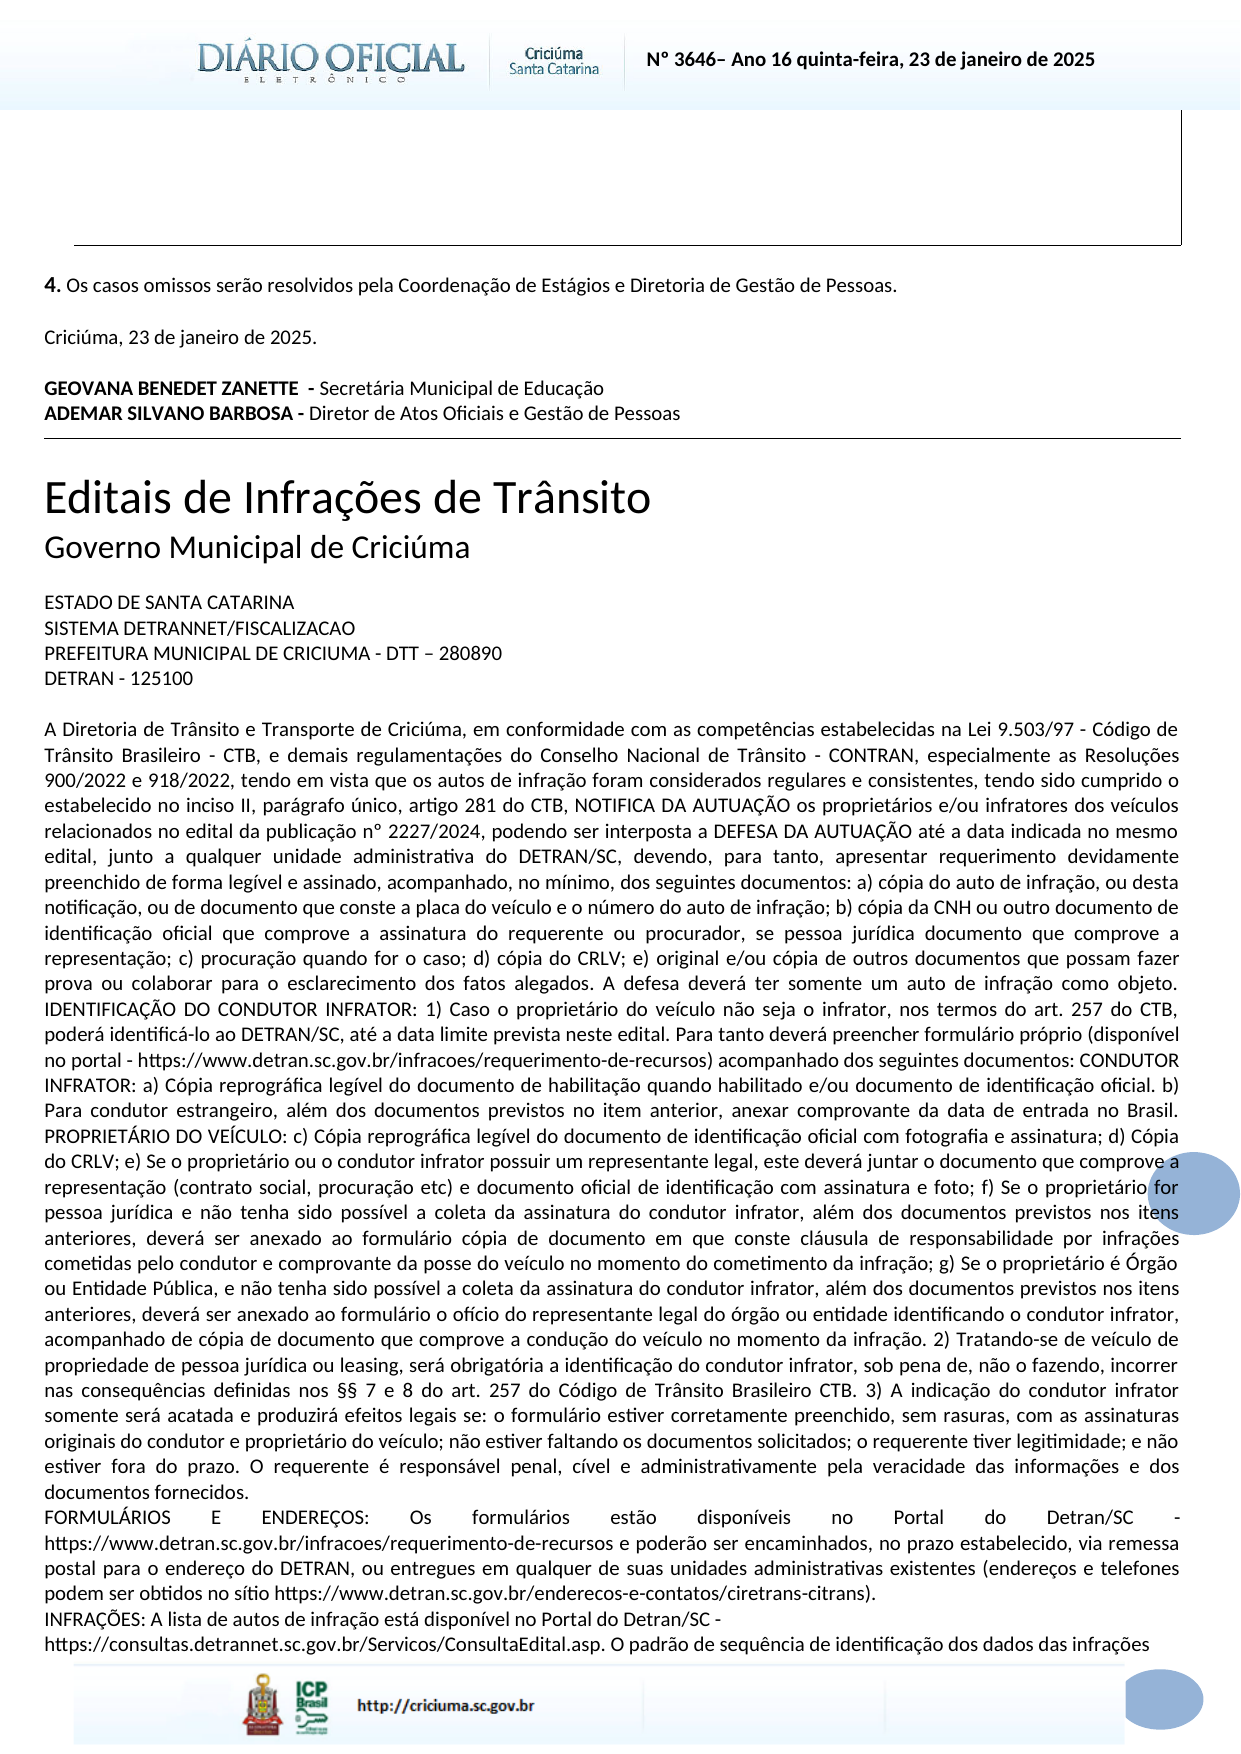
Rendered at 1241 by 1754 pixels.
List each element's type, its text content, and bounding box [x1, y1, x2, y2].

text DETRAN - 125100 [44, 666, 1181, 691]
text ESTADO DE SANTA CATARINA [44, 589, 1181, 615]
text SISTEMA DETRANNET/FISCALIZACAO [44, 615, 1181, 640]
text ADEMAR SILVANO BARBOSA - Diretor de Atos Oficiais e Gestão de Pessoas [44, 400, 1181, 426]
text INFRAÇÕES: A lista de autos de infração está disponível no Portal do Detran/SC - https://consultas.detrannet.sc.gov.br/Servicos/ConsultaEdital.asp. O padrão de sequência de identificação dos dados das infrações [44, 1606, 1181, 1657]
text Governo Municipal de Criciúma [44, 526, 1181, 566]
text 4. Os casos omissos serão resolvidos pela Coordenação de Estágios e Diretoria de Gestão de Pessoas. [44, 271, 1181, 299]
text PREFEITURA MUNICIPAL DE CRICIUMA - DTT – 280890 [44, 640, 1181, 666]
text Criciúma, 23 de janeiro de 2025. [44, 324, 1181, 349]
text A Diretoria de Trânsito e Transporte de Criciúma, em conformidade com as competências estabelecidas na Lei 9.503/97 - Código de Trânsito Brasileiro - CTB, e demais regulamentações do Conselho Nacional de Trânsito - CONTRAN, especialmente as Resoluções 900/2022 e 918/2022, tendo em vista que os autos de infração foram considerados regulares e consistentes, tendo sido cumprido o estabelecido no inciso II, parágrafo único, artigo 281 do CTB, NOTIFICA DA AUTUAÇÃO os proprietários e/ou infratores dos veículos relacionados no edital da publicação nº 2227/2024, podendo ser interposta a DEFESA DA AUTUAÇÃO até a data indicada no mesmo edital, junto a qualquer unidade administrativa do DETRAN/SC, devendo, para tanto, apresentar requerimento devidamente preenchido de forma legível e assinado, acompanhado, no mínimo, dos seguintes documentos: a) cópia do auto de infração, ou desta notificação, ou de documento que conste a placa do veículo e o número do auto de infração; b) cópia da CNH ou outro documento de identificação oficial que comprove a assinatura do requerente ou procurador, se pessoa jurídica documento que comprove a representação; c) procuração quando for o caso; d) cópia do CRLV; e) original e/ou cópia de outros documentos que possam fazer prova ou colaborar para o esclarecimento dos fatos alegados. A defesa deverá ter somente um auto de infração como objeto. IDENTIFICAÇÃO DO CONDUTOR INFRATOR: 1) Caso o proprietário do veículo não seja o infrator, nos termos do art. 257 do CTB, poderá identificá-lo ao DETRAN/SC, até a data limite prevista neste edital. Para tanto deverá preencher formulário próprio (disponível no portal - https://www.detran.sc.gov.br/infracoes/requerimento-de-recursos) acompanhado dos seguintes documentos: CONDUTOR INFRATOR: a) Cópia reprográfica legível do documento de habilitação quando habilitado e/ou documento de identificação oficial. b) Para condutor estrangeiro, além dos documentos previstos no item anterior, anexar comprovante da data de entrada no Brasil. PROPRIETÁRIO DO VEÍCULO: c) Cópia reprográfica legível do documento de identificação oficial com fotografia e assinatura; d) Cópia do CRLV; e) Se o proprietário ou o condutor infrator possuir um representante legal, este deverá juntar o documento que comprove a representação (contrato social, procuração etc) e documento oficial de identificação com assinatura e foto; f) Se o proprietário for pessoa jurídica e não tenha sido possível a coleta da assinatura do condutor infrator, além dos documentos previstos nos itens anteriores, deverá ser anexado ao formulário cópia de documento em que conste cláusula de responsabilidade por infrações cometidas pelo condutor e comprovante da posse do veículo no momento do cometimento da infração; g) Se o proprietário é Órgão ou Entidade Pública, e não tenha sido possível a coleta da assinatura do condutor infrator, além dos documentos previstos nos itens anteriores, deverá ser anexado ao formulário o ofício do representante legal do órgão ou entidade identificando o condutor infrator, acompanhado de cópia de documento que comprove a condução do veículo no momento da infração. 2) Tratando-se de veículo de propriedade de pessoa jurídica ou leasing, será obrigatória a identificação do condutor infrator, sob pena de, não o fazendo, incorrer nas consequências definidas nos §§ 7 e 8 do art. 257 do Código de Trânsito Brasileiro CTB. 3) A indicação do condutor infrator somente será acatada e produzirá efeitos legais se: o formulário estiver corretamente preenchido, sem rasuras, com as assinaturas originais do condutor e proprietário do veículo; não estiver faltando os documentos solicitados; o requerente tiver legitimidade; e não estiver fora do prazo. O requerente é responsável penal, cível e administrativamente pela veracidade das informações e dos documentos fornecidos. [44, 716, 1181, 1504]
text Editais de Infrações de Trânsito [44, 467, 1181, 526]
text FORMULÁRIOS E ENDEREÇOS: Os formulários estão disponíveis no Portal do Detran/SC - https://www.detran.sc.gov.br/infracoes/requerimento-de-recursos e poderão ser encaminhados, no prazo estabelecido, via remessa postal para o endereço do DETRAN, ou entregues em qualquer de suas unidades administrativas existentes (endereços e telefones podem ser obtidos no sítio https://www.detran.sc.gov.br/enderecos-e-contatos/ciretrans-citrans). [44, 1504, 1181, 1606]
text GEOVANA BENEDET ZANETTE - Secretária Municipal de Educação [44, 375, 1181, 400]
